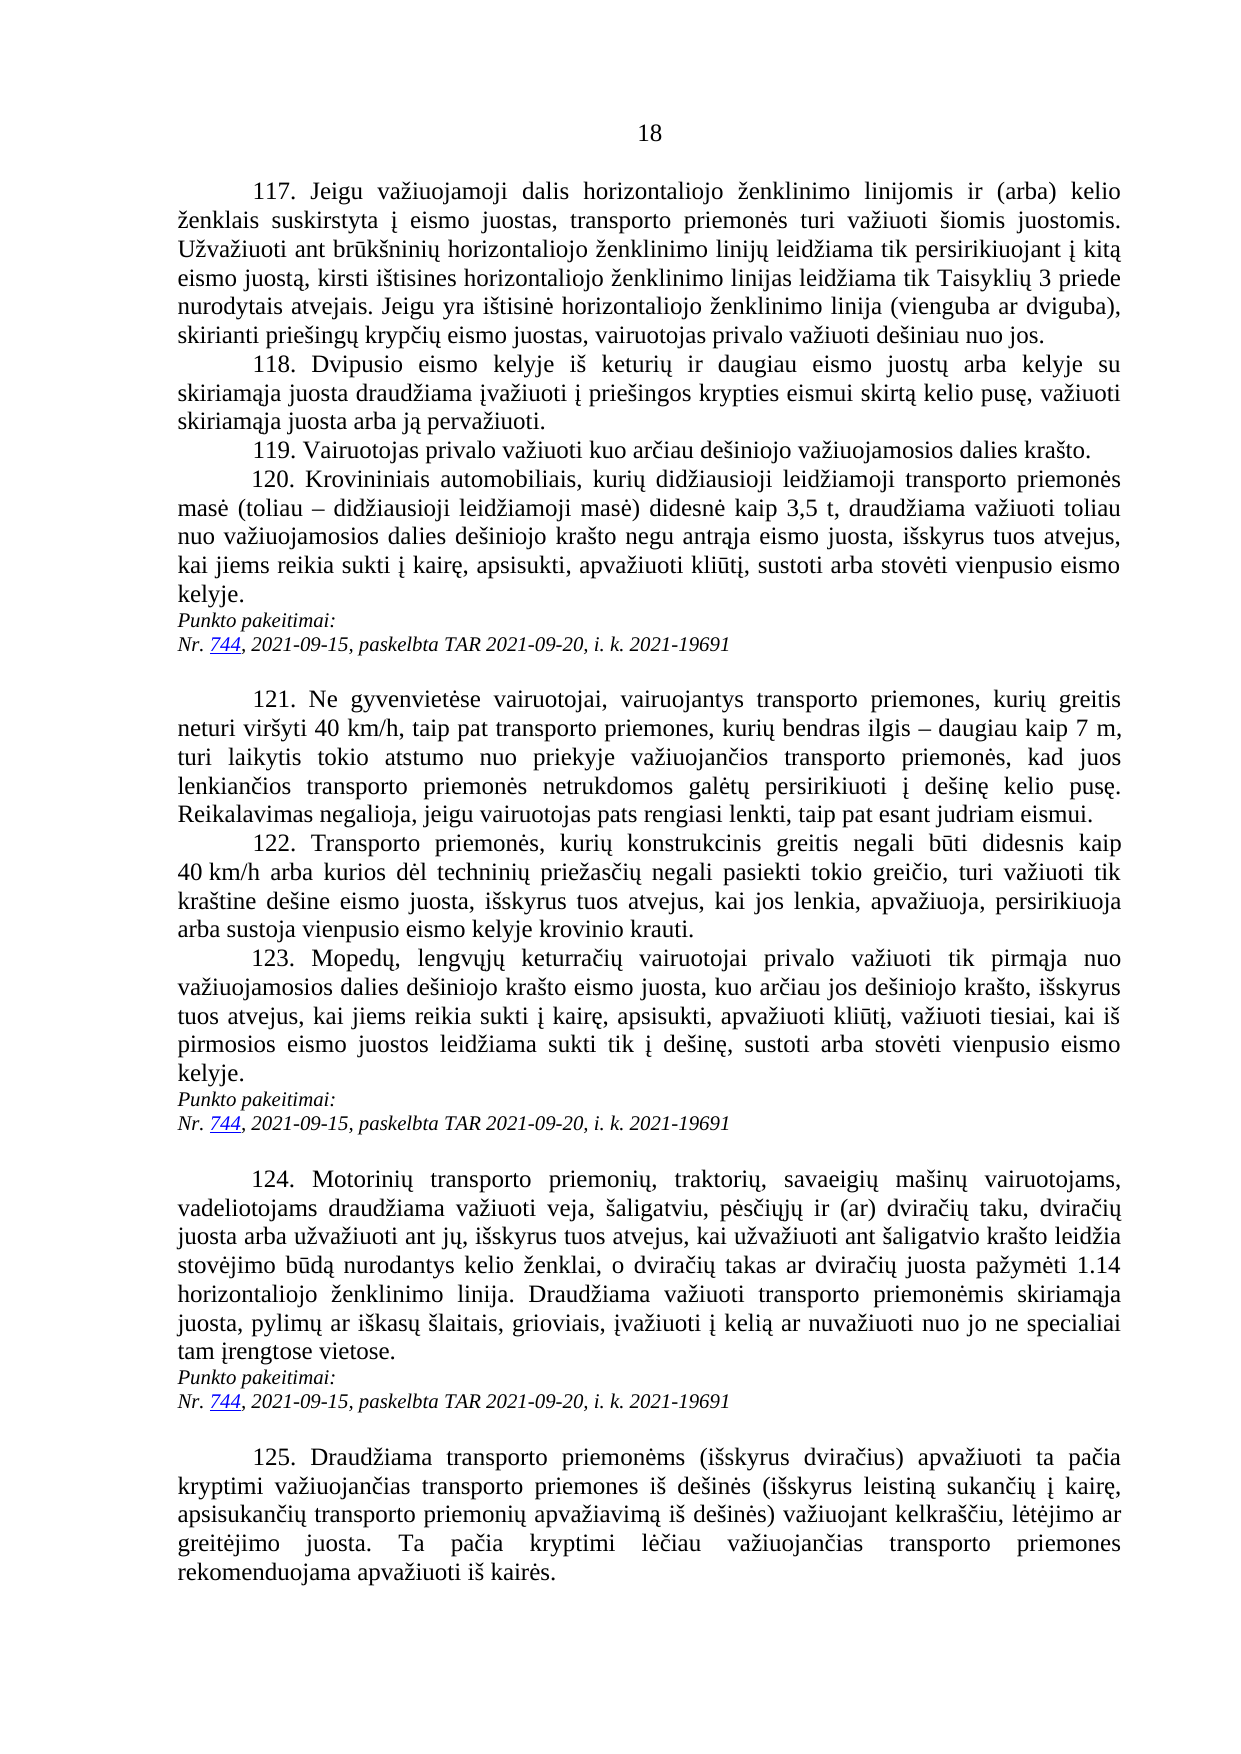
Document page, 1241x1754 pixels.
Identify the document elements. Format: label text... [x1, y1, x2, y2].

text 120. Krovininiais automobiliais, kurių didžiausioji leidžiamoji transporto priemonės masė (toliau – didžiausioji leidžiamoji masė) didesnė kaip 3,5 t, draudžiama važiuoti toliau nuo važiuojamosios dalies dešiniojo krašto negu antrąja eismo juosta, išskyrus tuos atvejus, kai jiems reikia sukti į kairę, apsisukti, apvažiuoti kliūtį, sustoti arba stovėti vienpusio eismo kelyje. [177, 464, 1122, 608]
text 125. Draudžiama transporto priemonėms (išskyrus dviračius) apvažiuoti ta pačia kryptimi važiuojančias transporto priemones iš dešinės (išskyrus leistiną sukančių į kairę, apsisukančių transporto priemonių apvažiavimą iš dešinės) važiuojant kelkraščiu, lėtėjimo ar greitėjimo juosta. Ta pačia kryptimi lėčiau važiuojančias transporto priemones rekomenduojama apvažiuoti iš kairės. [177, 1442, 1122, 1586]
text Nr. 744, 2021-09-15, paskelbta TAR 2021-09-20, i. k. 2021-19691 [177, 632, 1122, 656]
text 123. Mopedų, lengvųjų keturračių vairuotojai privalo važiuoti tik pirmąja nuo važiuojamosios dalies dešiniojo krašto eismo juosta, kuo arčiau jos dešiniojo krašto, išskyrus tuos atvejus, kai jiems reikia sukti į kairę, apsisukti, apvažiuoti kliūtį, važiuoti tiesiai, kai iš pirmosios eismo juostos leidžiama sukti tik į dešinę, sustoti arba stovėti vienpusio eismo kelyje. [177, 943, 1122, 1087]
text Nr. 744, 2021-09-15, paskelbta TAR 2021-09-20, i. k. 2021-19691 [177, 1389, 1122, 1413]
text 117. Jeigu važiuojamoji dalis horizontaliojo ženklinimo linijomis ir (arba) kelio ženklais suskirstyta į eismo juostas, transporto priemonės turi važiuoti šiomis juostomis. Užvažiuoti ant brūkšninių horizontaliojo ženklinimo linijų leidžiama tik persirikiuojant į kitą eismo juostą, kirsti ištisines horizontaliojo ženklinimo linijas leidžiama tik Taisyklių 3 priede nurodytais atvejais. Jeigu yra ištisinė horizontaliojo ženklinimo linija (vienguba ar dviguba), skirianti priešingų krypčių eismo juostas, vairuotojas privalo važiuoti dešiniau nuo jos. [177, 176, 1122, 349]
text Punkto pakeitimai: [177, 1365, 1122, 1389]
text Nr. 744, 2021-09-15, paskelbta TAR 2021-09-20, i. k. 2021-19691 [177, 1111, 1122, 1135]
text 121. Ne gyvenvietėse vairuotojai, vairuojantys transporto priemones, kurių greitis neturi viršyti 40 km/h, taip pat transporto priemones, kurių bendras ilgis – daugiau kaip 7 m, turi laikytis tokio atstumo nuo priekyje važiuojančios transporto priemonės, kad juos lenkiančios transporto priemonės netrukdomos galėtų persirikiuoti į dešinę kelio pusę. Reikalavimas negalioja, jeigu vairuotojas pats rengiasi lenkti, taip pat esant judriam eismui. [177, 684, 1122, 828]
text 122. Transporto priemonės, kurių konstrukcinis greitis negali būti didesnis kaip 40 km/h arba kurios dėl techninių priežasčių negali pasiekti tokio greičio, turi važiuoti tik kraštine dešine eismo juosta, išskyrus tuos atvejus, kai jos lenkia, apvažiuoja, persirikiuoja arba sustoja vienpusio eismo kelyje krovinio krauti. [177, 828, 1122, 943]
text 118. Dvipusio eismo kelyje iš keturių ir daugiau eismo juostų arba kelyje su skiriamąja juosta draudžiama įvažiuoti į priešingos krypties eismui skirtą kelio pusę, važiuoti skiriamąja juosta arba ją pervažiuoti. [177, 349, 1122, 435]
text Punkto pakeitimai: [177, 1087, 1122, 1111]
text 119. Vairuotojas privalo važiuoti kuo arčiau dešiniojo važiuojamosios dalies krašto. [177, 435, 1122, 464]
text Punkto pakeitimai: [177, 608, 1122, 632]
text 124. Motorinių transporto priemonių, traktorių, savaeigių mašinų vairuotojams, vadeliotojams draudžiama važiuoti veja, šaligatviu, pėsčiųjų ir (ar) dviračių taku, dviračių juosta arba užvažiuoti ant jų, išskyrus tuos atvejus, kai užvažiuoti ant šaligatvio krašto leidžia stovėjimo būdą nurodantys kelio ženklai, o dviračių takas ar dviračių juosta pažymėti 1.14 horizontaliojo ženklinimo linija. Draudžiama važiuoti transporto priemonėmis skiriamąja juosta, pylimų ar iškasų šlaitais, grioviais, įvažiuoti į kelią ar nuvažiuoti nuo jo ne specialiai tam įrengtose vietose. [177, 1164, 1122, 1365]
